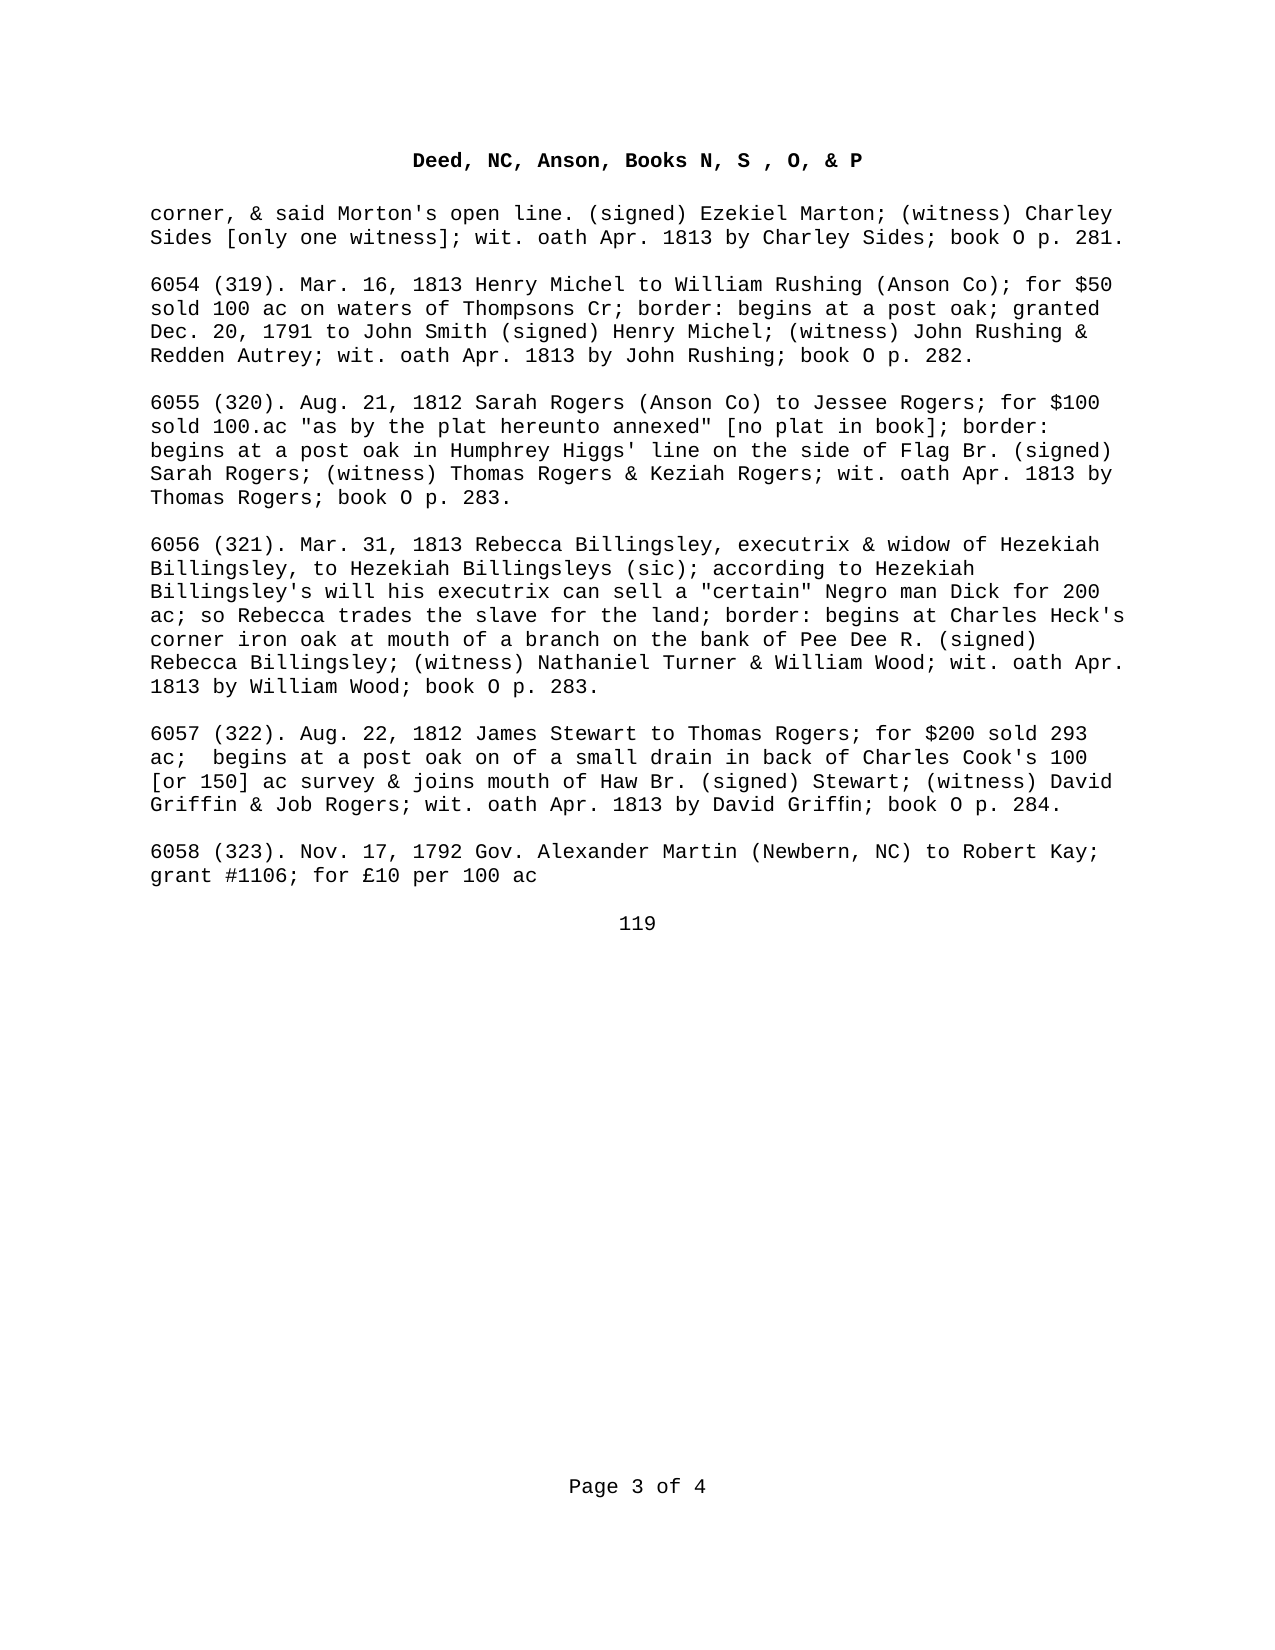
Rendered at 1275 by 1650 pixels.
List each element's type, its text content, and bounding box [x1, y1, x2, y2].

text 6055 (320). Aug. 21, 1812 Sarah Rogers (Anson Co) to Jessee Rogers; for $100 sold 100.ac "as by the plat hereunto annexed" [no plat in book]; border: begins at a post oak in Humphrey Higgs' line on the side of Flag Br. (signed) Sarah Rogers; (witness) Thomas Rogers & Keziah Rogers; wit. oath Apr. 1813 by Thomas Rogers; book O p. 283. [150, 392, 1125, 511]
text 6057 (322). Aug. 22, 1812 James Stewart to Thomas Rogers; for $200 sold 293 ac; begins at a post oak on of a small drain in back of Charles Cook's 100 [or 150] ac survey & joins mouth of Haw Br. (signed) Stewart; (witness) David Griffin & Job Rogers; wit. oath Apr. 1813 by David Grifﬁn; book O p. 284. [150, 723, 1125, 818]
text 6054 (319). Mar. 16, 1813 Henry Michel to William Rushing (Anson Co); for $50 sold 100 ac on waters of Thompsons Cr; border: begins at a post oak; granted Dec. 20, 1791 to John Smith (signed) Henry Michel; (witness) John Rushing & Redden Autrey; wit. oath Apr. 1813 by John Rushing; book O p. 282. [150, 274, 1125, 369]
text corner, & said Morton's open line. (signed) Ezekiel Marton; (witness) Charley Sides [only one witness]; wit. oath Apr. 1813 by Charley Sides; book O p. 281. [150, 203, 1125, 250]
text 119 [150, 912, 1125, 936]
text 6056 (321). Mar. 31, 1813 Rebecca Billingsley, executrix & widow of Hezekiah Billingsley, to Hezekiah Billingsleys (sic); according to Hezekiah Billingsley's will his executrix can sell a "certain" Negro man Dick for 200 ac; so Rebecca trades the slave for the land; border: begins at Charles Heck's corner iron oak at mouth of a branch on the bank of Pee Dee R. (signed) Rebecca Billingsley; (witness) Nathaniel Turner & William Wood; wit. oath Apr. 1813 by William Wood; book O p. 283. [150, 534, 1125, 700]
text 6058 (323). Nov. 17, 1792 Gov. Alexander Martin (Newbern, NC) to Robert Kay; grant #1106; for £10 per 100 ac [150, 842, 1125, 889]
